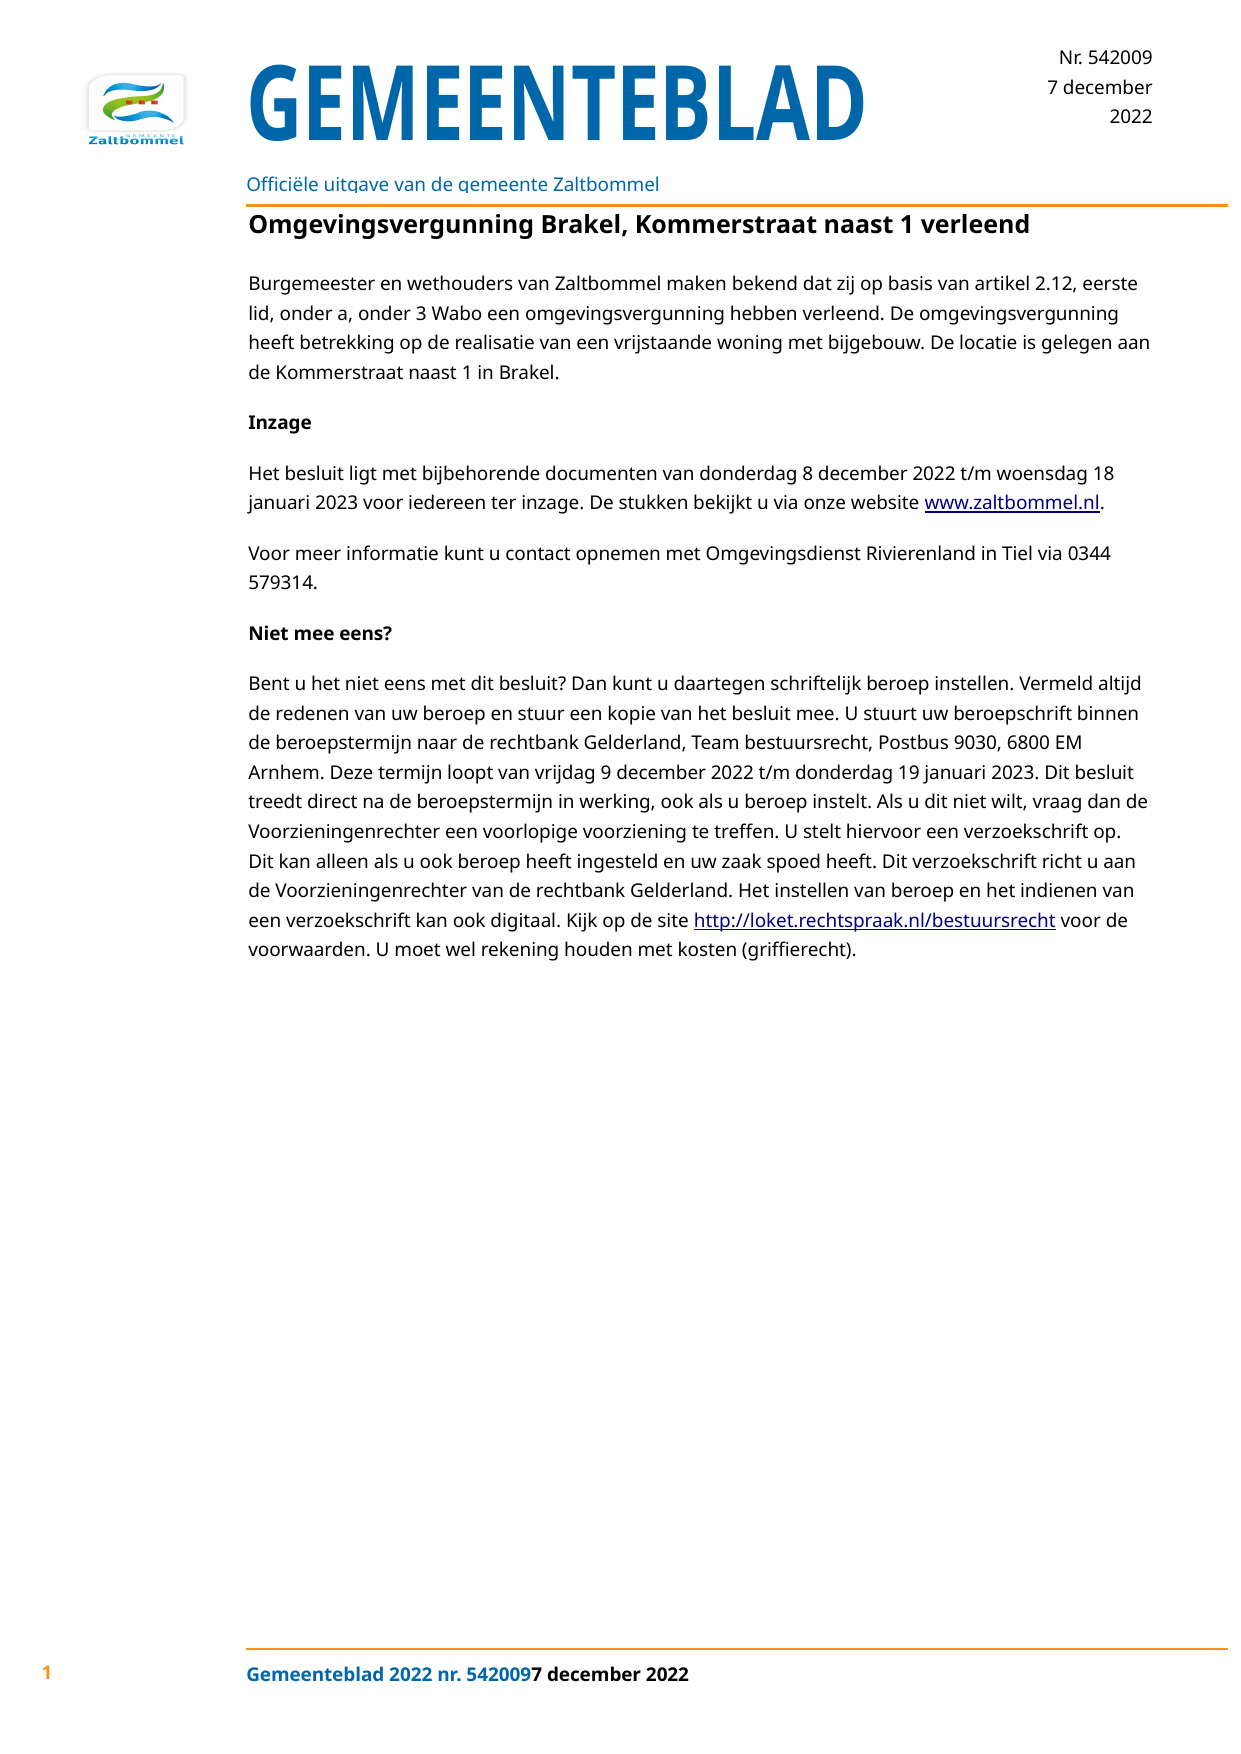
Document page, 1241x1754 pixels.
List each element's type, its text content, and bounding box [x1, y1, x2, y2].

text Voor meer informatie kunt u contact opnemen met Omgevingsdienst Rivierenland in Tiel via 0344 579314. [248, 540, 1152, 595]
text Inzage [248, 409, 1152, 435]
text Omgevingsvergunning Brakel, Kommerstraat naast 1 verleend [248, 207, 1152, 241]
text Niet mee eens? [248, 620, 1152, 646]
text Burgemeester en wethouders van Zaltbommel maken bekend dat zij op basis van artikel 2.12, eerste lid, onder a, onder 3 Wabo een omgevingsvergunning hebben verleend. De omgevingsvergunning heeft betrekking op de realisatie van een vrijstaande woning met bijgebouw. De locatie is gelegen aan de Kommerstraat naast 1 in Brakel. [248, 270, 1152, 385]
picture [41, 47, 231, 172]
text Het besluit ligt met bijbehorende documenten van donderdag 8 december 2022 t/m woensdag 18 januari 2023 voor iedereen ter inzage. De stukken bekijkt u via onze website www.zaltbommel.nl. [248, 460, 1152, 515]
text Bent u het niet eens met dit besluit? Dan kunt u daartegen schriftelijk beroep instellen. Vermeld altijd de redenen van uw beroep en stuur een kopie van het besluit mee. U stuurt uw beroepschrift binnen de beroepstermijn naar de rechtbank Gelderland, Team bestuursrecht, Postbus 9030, 6800 EM Arnhem. Deze termijn loopt van vrijdag 9 december 2022 t/m donderdag 19 januari 2023. Dit besluit treedt direct na de beroepstermijn in werking, ook als u beroep instelt. Als u dit niet wilt, vraag dan de Voorzieningenrechter een voorlopige voorziening te treffen. U stelt hiervoor een verzoekschrift op. Dit kan alleen als u ook beroep heeft ingesteld en uw zaak spoed heeft. Dit verzoekschrift richt u aan de Voorzieningenrechter van de rechtbank Gelderland. Het instellen van beroep en het indienen van een verzoekschrift kan ook digitaal. Kijk op de site http://loket.rechtspraak.nl/bestuursrecht voor de voorwaarden. U moet wel rekening houden met kosten (griffierecht). [248, 670, 1152, 962]
